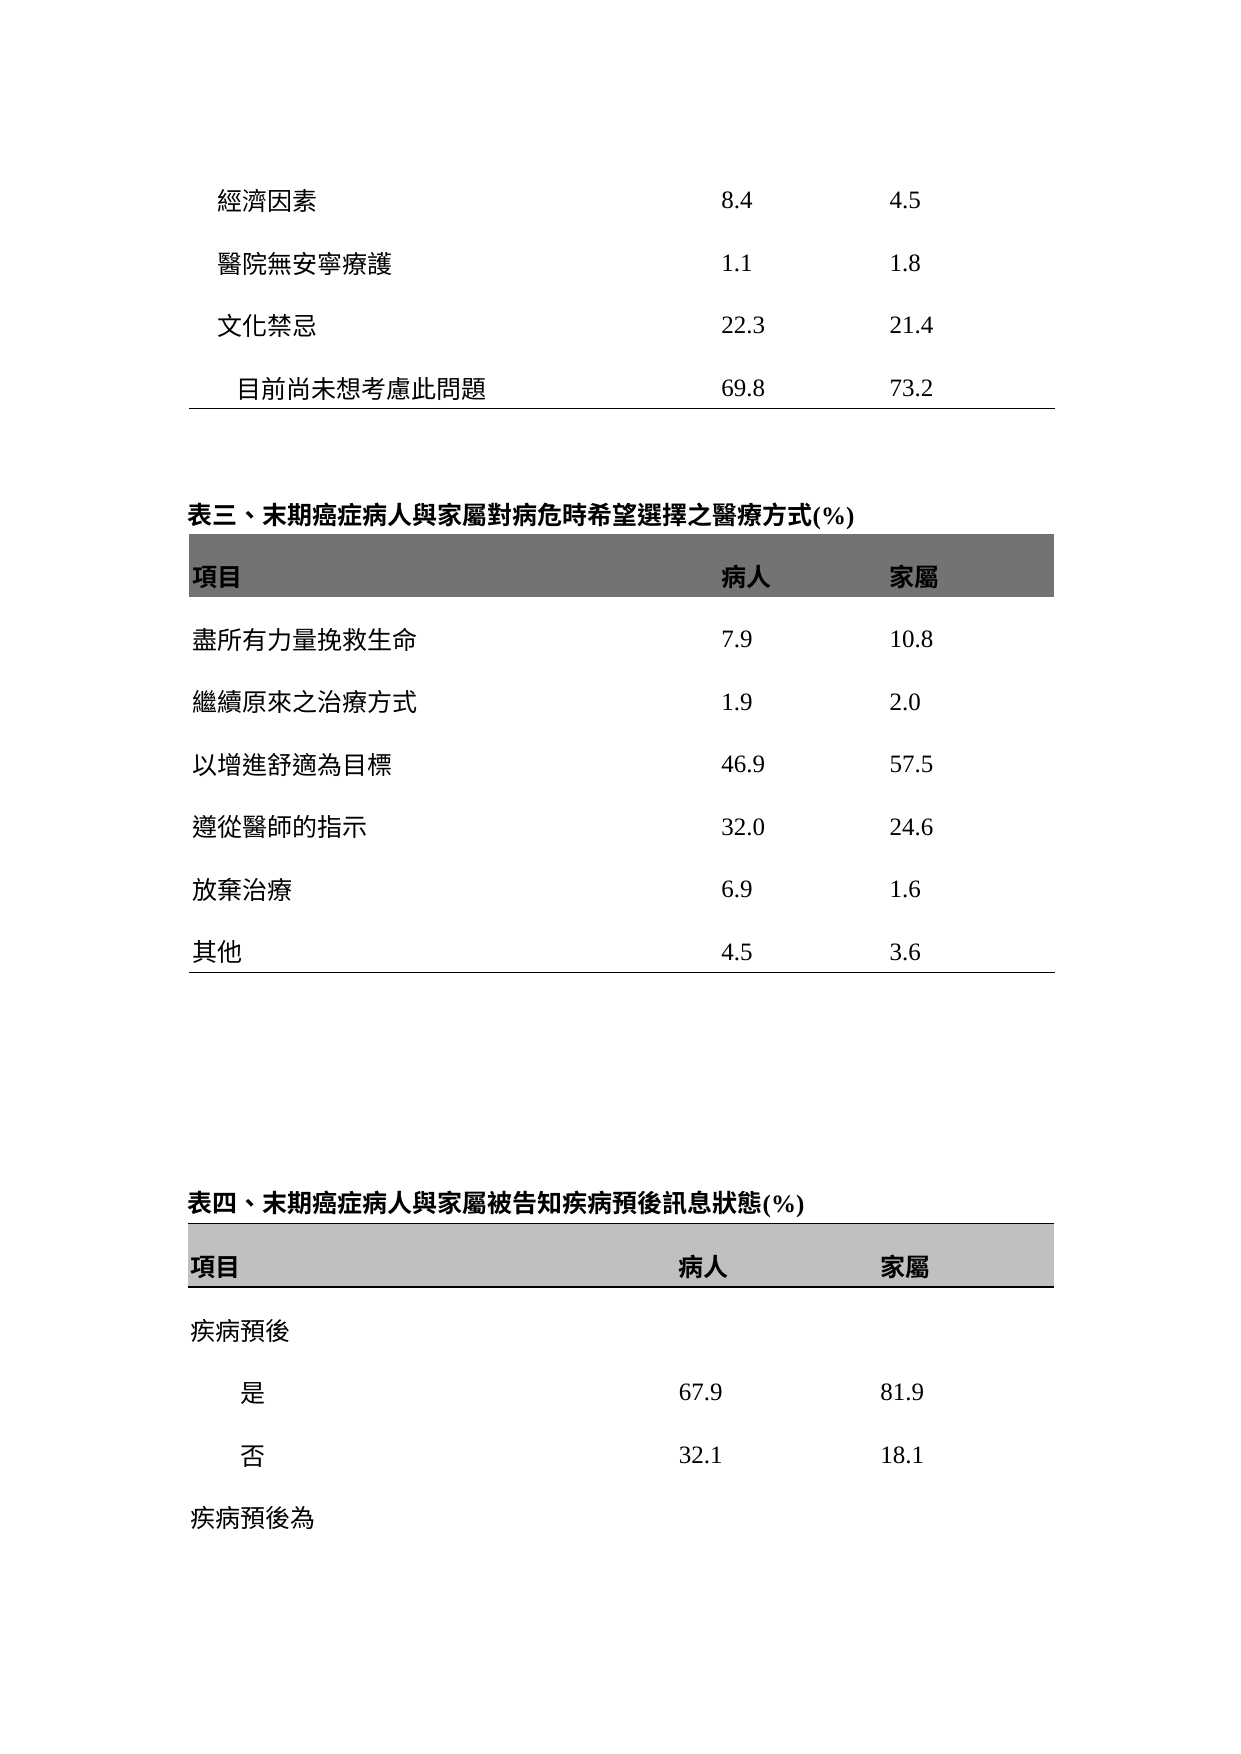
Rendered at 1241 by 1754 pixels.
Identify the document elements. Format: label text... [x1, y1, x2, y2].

table_cell 是 [188, 1350, 676, 1412]
table_cell 否 [188, 1413, 676, 1475]
table_cell 文化禁忌 [189, 283, 718, 346]
table_cell 目前尚未想考慮此問題 [189, 346, 718, 408]
table_cell 24.6 [886, 784, 1054, 847]
table_header 家屬 [886, 534, 1054, 597]
table_cell 遵從醫師的指示 [189, 784, 718, 847]
table_cell [676, 1475, 877, 1537]
table_cell 疾病預後 [188, 1288, 676, 1350]
table_cell 46.9 [718, 722, 886, 784]
table_cell 3.6 [886, 909, 1054, 972]
table_header 項目 [188, 1224, 676, 1286]
table_cell 81.9 [877, 1350, 1054, 1412]
table_header 病人 [676, 1224, 877, 1286]
table_cell [877, 1475, 1054, 1537]
table_cell 69.8 [718, 346, 886, 408]
table_cell 7.9 [718, 597, 886, 659]
table_cell 57.5 [886, 722, 1054, 784]
table_cell [877, 1288, 1054, 1350]
table_cell 繼續原來之治療方式 [189, 659, 718, 722]
table_cell 以增進舒適為目標 [189, 722, 718, 784]
table_cell 4.5 [886, 158, 1054, 221]
table_cell 1.1 [718, 221, 886, 283]
table_cell 8.4 [718, 158, 886, 221]
table_cell 1.6 [886, 847, 1054, 909]
table_cell 1.8 [886, 221, 1054, 283]
table_cell 6.9 [718, 847, 886, 909]
table_cell 10.8 [886, 597, 1054, 659]
table_header 項目 [189, 534, 718, 597]
table_cell 醫院無安寧療護 [189, 221, 718, 283]
table_header 病人 [718, 534, 886, 597]
table_cell 1.9 [718, 659, 886, 722]
table_cell 32.1 [676, 1413, 877, 1475]
table_cell [676, 1288, 877, 1350]
text 表四、末期癌症病人與家屬被告知疾病預後訊息狀態(%) [187, 1160, 1053, 1223]
table_cell 21.4 [886, 283, 1054, 346]
text 表三、末期癌症病人與家屬對病危時希望選擇之醫療方式(%) [187, 472, 1053, 534]
table_cell 盡所有力量挽救生命 [189, 597, 718, 659]
table_cell 經濟因素 [189, 158, 718, 221]
table_cell 4.5 [718, 909, 886, 972]
table_cell 2.0 [886, 659, 1054, 722]
table_cell 其他 [189, 909, 718, 972]
table_cell 32.0 [718, 784, 886, 847]
table_cell 22.3 [718, 283, 886, 346]
table_cell 疾病預後為 [188, 1475, 676, 1537]
table_cell 18.1 [877, 1413, 1054, 1475]
table_cell 73.2 [886, 346, 1054, 408]
table_header 家屬 [877, 1224, 1054, 1286]
table_cell 67.9 [676, 1350, 877, 1412]
table_cell 放棄治療 [189, 847, 718, 909]
